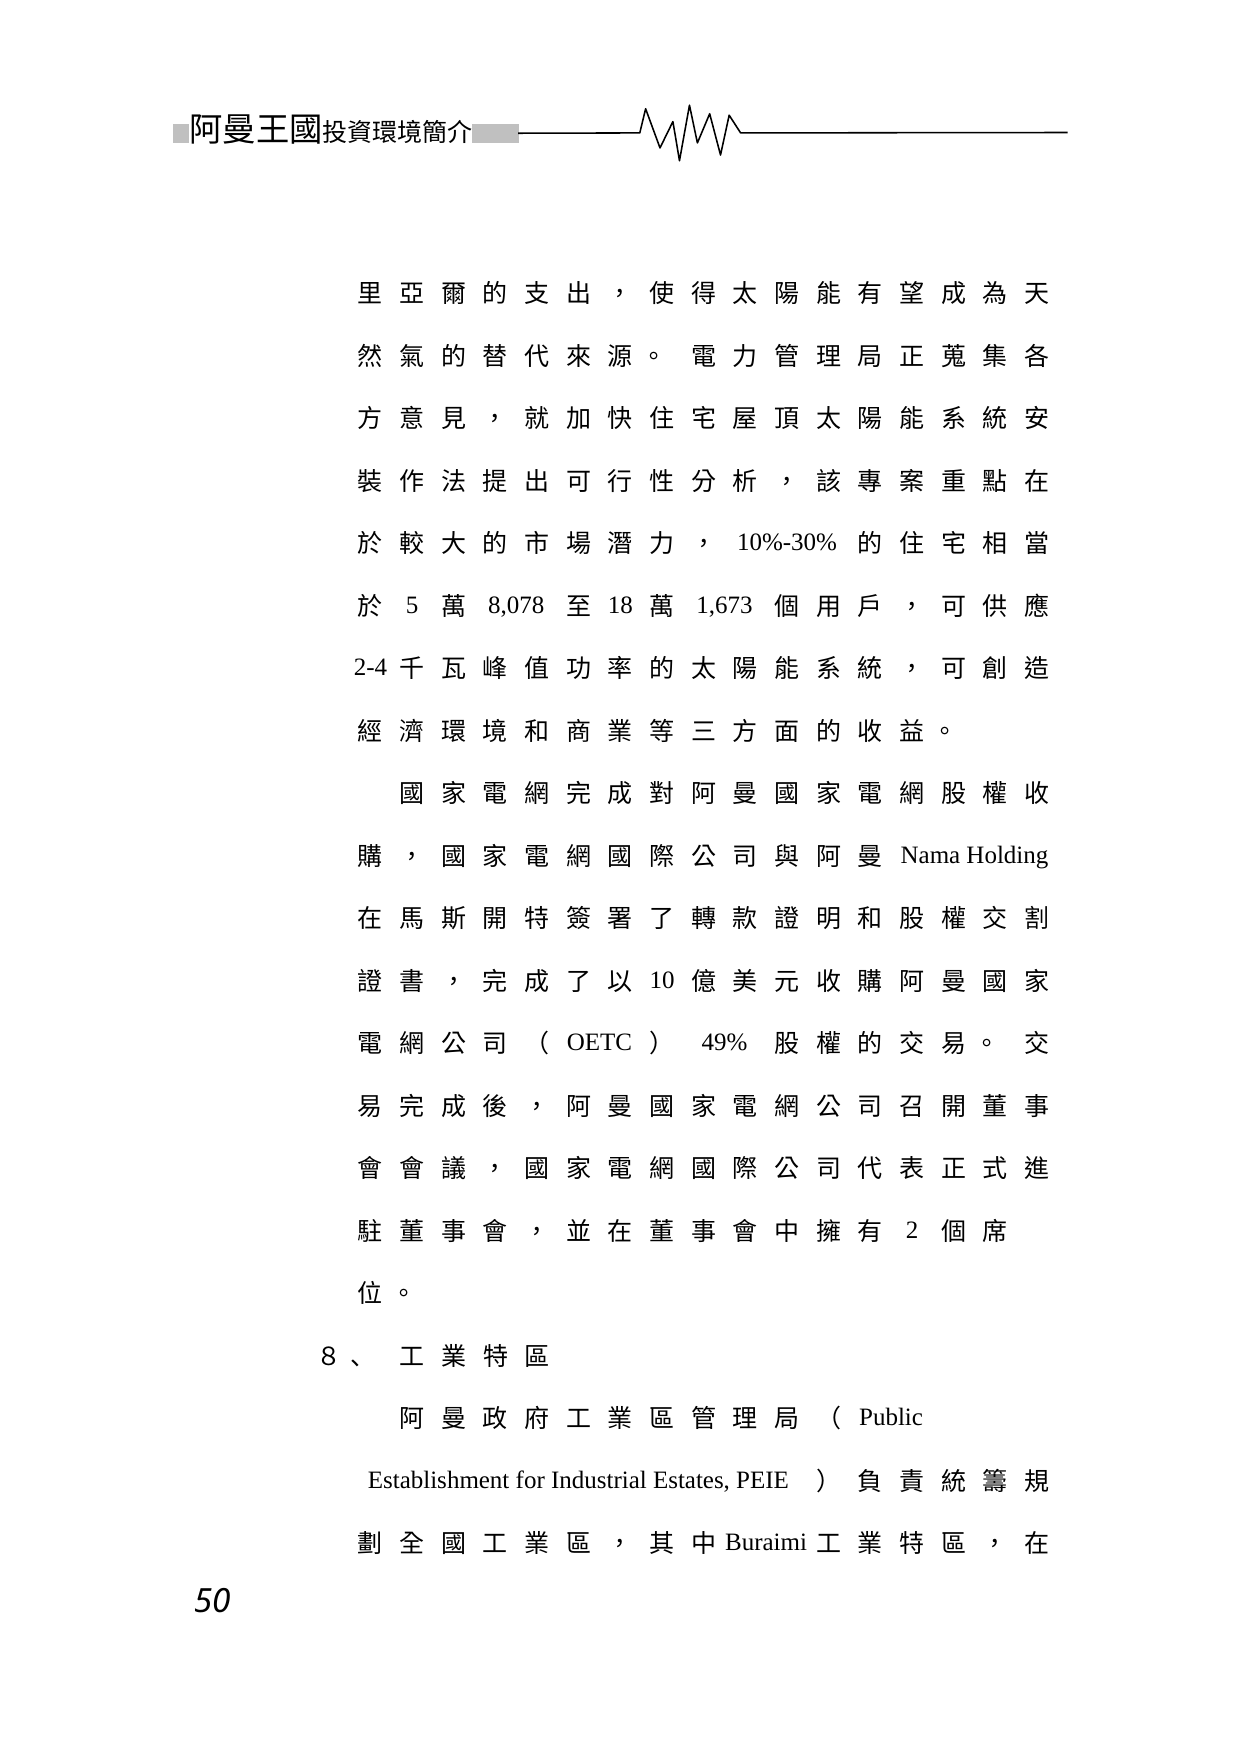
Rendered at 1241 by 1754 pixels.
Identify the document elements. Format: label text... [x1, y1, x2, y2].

text 國家電網完成對阿曼國家電網股權收購，國家電網國際公司與阿曼Nama Holding在馬斯開特簽署了轉款證明和股權交割證書，完成了以10億美元收購阿曼國家電網公司（OETC）49%股權的交易。交易完成後，阿曼國家電網公司召開董事會會議，國家電網國際公司代表正式進駐董事會，並在董事會中擁有2個席位。 [330, 750, 1058, 1313]
text ８、工業特區 [281, 1313, 1058, 1375]
text 里亞爾的支出，使得太陽能有望成為天然氣的替代來源。電力管理局正蒐集各方意見，就加快住宅屋頂太陽能系統安裝作法提出可行性分析，該專案重點在於較大的市場潛力，10%-30%的住宅相當於5萬8,078至18萬1,673個用戶，可供應2-4千瓦峰值功率的太陽能系統，可創造經濟環境和商業等三方面的收益。 [330, 250, 1058, 750]
text 阿曼政府工業區管理局（Public Establishment for Industrial Estates, PEIE）負責統籌規劃全國工業區，其中Buraimi工業特區，在 [334, 1375, 1058, 1563]
